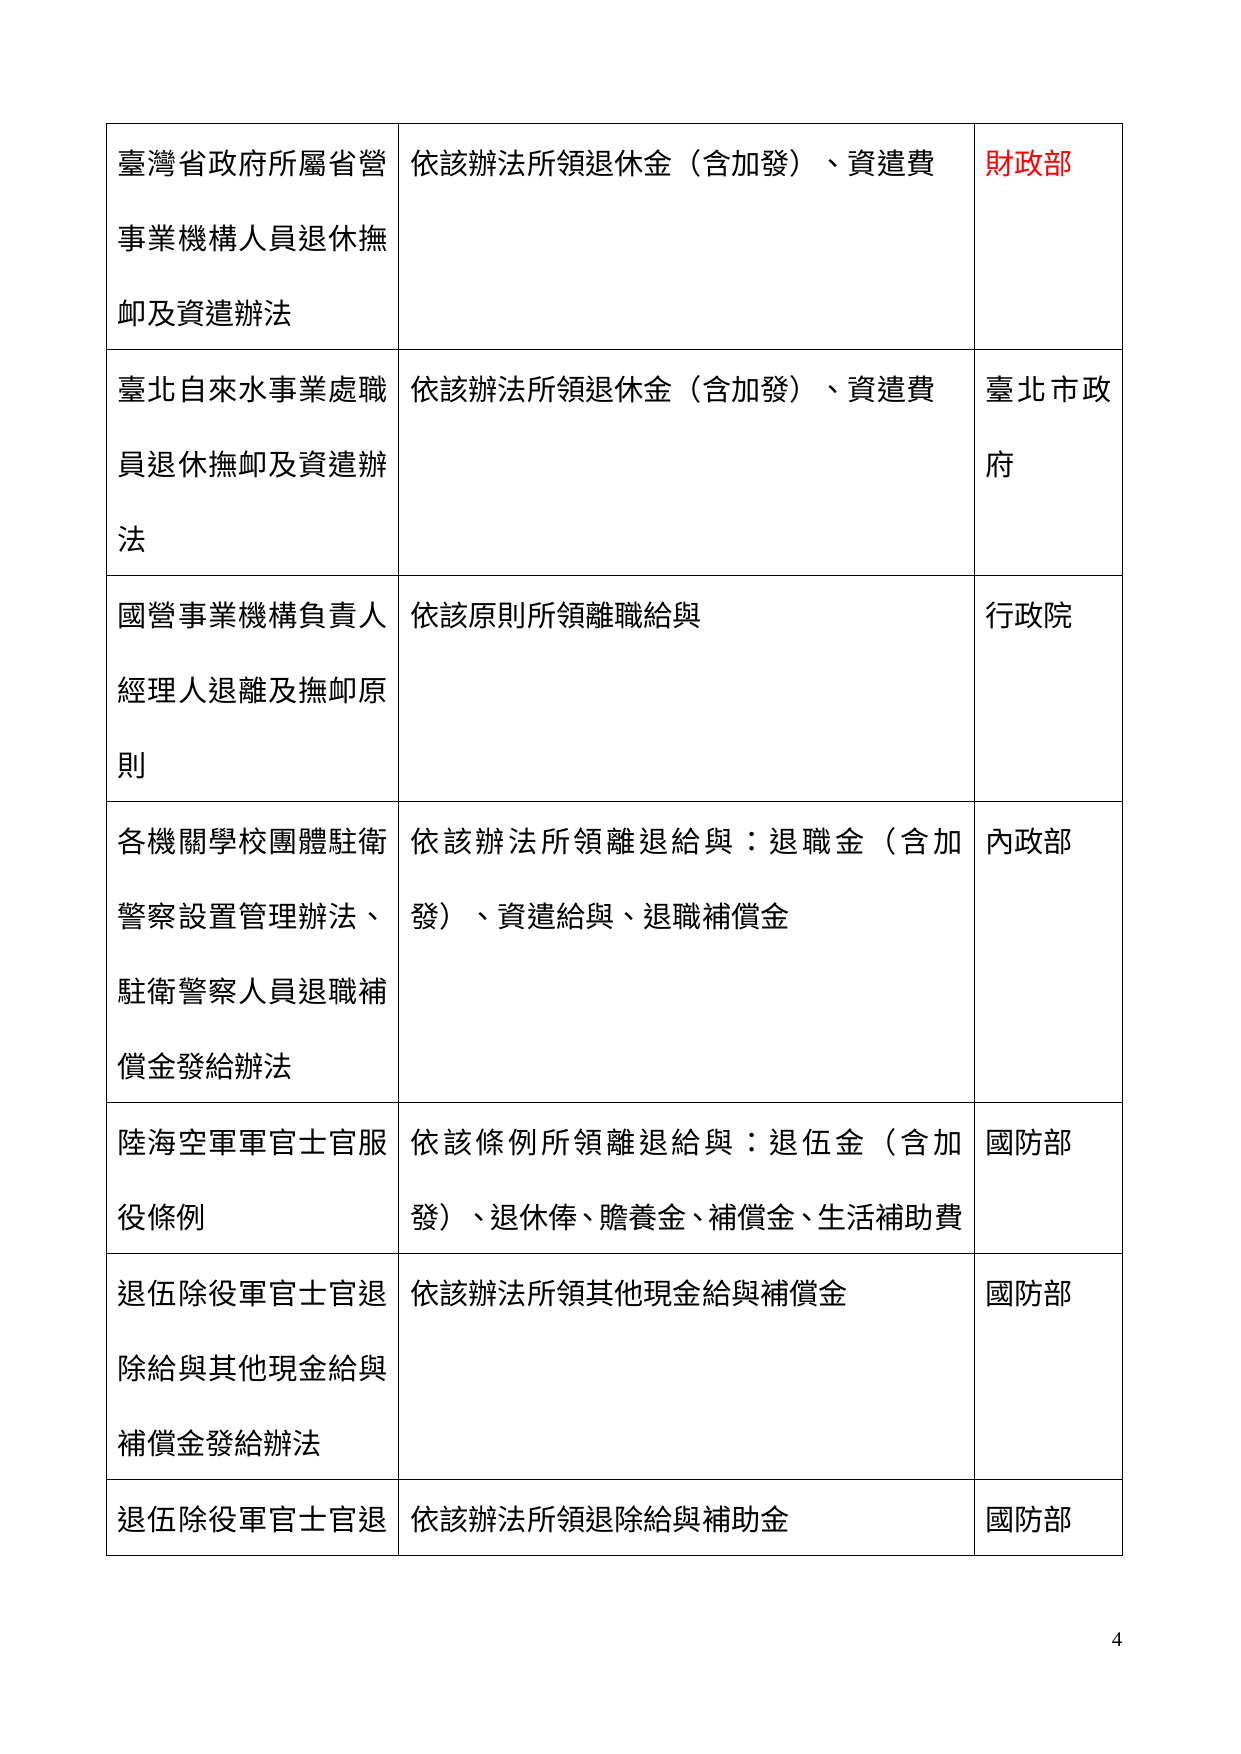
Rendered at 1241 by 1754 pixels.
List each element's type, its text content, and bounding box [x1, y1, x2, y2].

table_cell 財政部 [975, 124, 1122, 349]
table_cell 國防部 [975, 1103, 1122, 1253]
table_cell 依該辦法所領其他現金給與補償金 [399, 1254, 974, 1479]
table_cell 臺北自來水事業處職員退休撫卹及資遣辦法 [107, 350, 398, 575]
table_cell 依該條例所領離退給與：退伍金（含加發）、退休俸、贍養金、補償金、生活補助費 [399, 1103, 974, 1253]
table_cell 依該原則所領離職給與 [399, 576, 974, 801]
table_cell 退伍除役軍官士官退 [107, 1480, 398, 1555]
table_cell 退伍除役軍官士官退除給與其他現金給與補償金發給辦法 [107, 1254, 398, 1479]
table_cell 依該辦法所領退休金（含加發）、資遣費 [399, 124, 974, 349]
table_cell 依該辦法所領退休金（含加發）、資遣費 [399, 350, 974, 575]
table_cell 國營事業機構負責人經理人退離及撫卹原則 [107, 576, 398, 801]
table_cell 臺灣省政府所屬省營事業機構人員退休撫卹及資遣辦法 [107, 124, 398, 349]
table_cell 國防部 [975, 1254, 1122, 1479]
table_cell 依該辦法所領退除給與補助金 [399, 1480, 974, 1555]
table_cell 行政院 [975, 576, 1122, 801]
table_cell 依該辦法所領離退給與：退職金（含加發）、資遣給與、退職補償金 [399, 802, 974, 1102]
table_cell 臺北市政府 [975, 350, 1122, 575]
table_cell 內政部 [975, 802, 1122, 1102]
table_cell 各機關學校團體駐衛警察設置管理辦法、駐衛警察人員退職補償金發給辦法 [107, 802, 398, 1102]
table_cell 陸海空軍軍官士官服役條例 [107, 1103, 398, 1253]
table_cell 國防部 [975, 1480, 1122, 1555]
